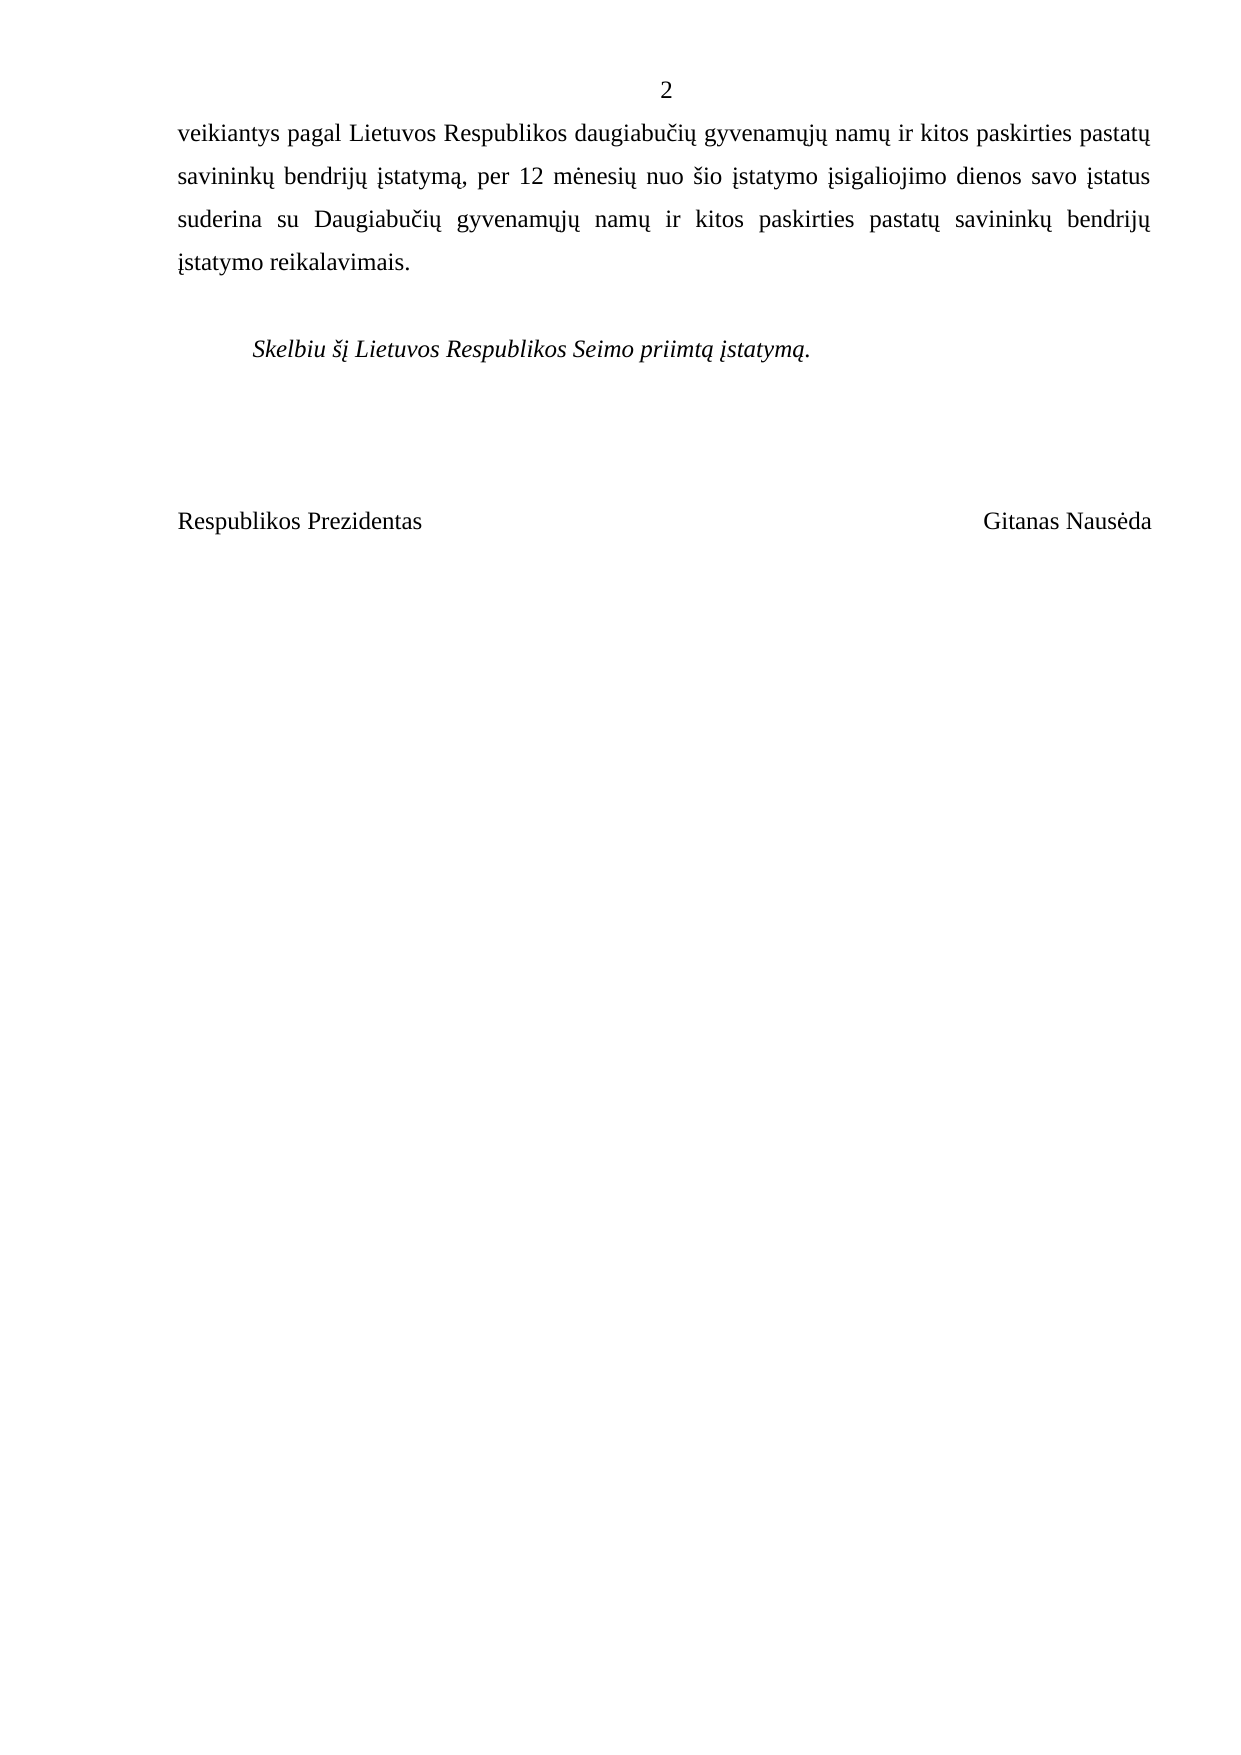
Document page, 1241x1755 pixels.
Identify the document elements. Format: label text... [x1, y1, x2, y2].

text Respublikos Prezidentas Gitanas Nausėda [177, 506, 1152, 535]
text Skelbiu šį Lietuvos Respublikos Seimo priimtą įstatymą. [177, 334, 1152, 362]
text veikiantys pagal Lietuvos Respublikos daugiabučių gyvenamųjų namų ir kitos paskirties pastatų savininkų bendrijų įstatymą, per 12 mėnesių nuo šio įstatymo įsigaliojimo dienos savo įstatus suderina su Daugiabučių gyvenamųjų namų ir kitos paskirties pastatų savininkų bendrijų įstatymo reikalavimais. [177, 118, 1152, 276]
